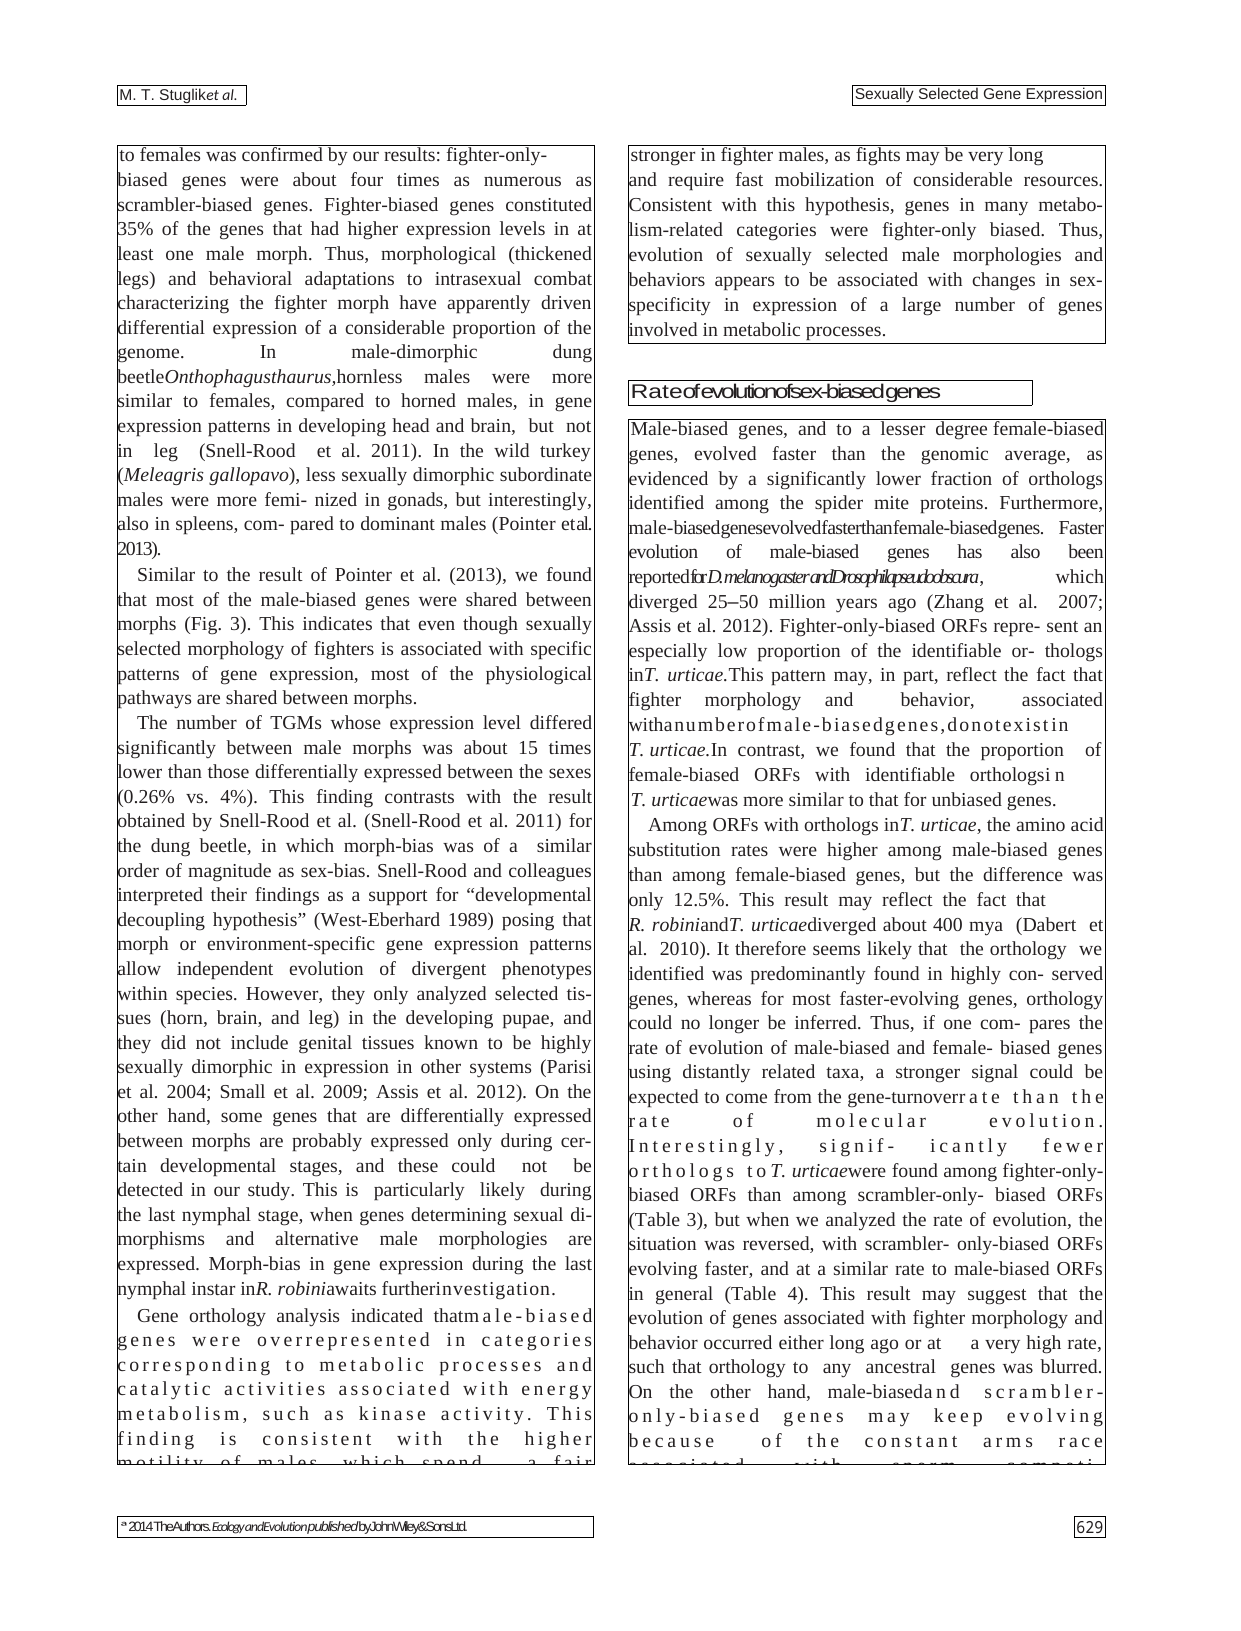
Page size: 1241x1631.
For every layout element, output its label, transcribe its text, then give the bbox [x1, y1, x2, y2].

text M. T. Stugliket al. [119, 86, 246, 104]
text Among ORFs with orthologs inT. urticae, the amino acid substitution rates were higher among male-biased genes than among female-biased genes, but the difference was only 12.5%. This result may reflect the fact that [629, 813, 1104, 911]
text Rateofevolutionofsex-biasedgenes [630, 381, 1032, 403]
text T. urticaewas more similar to that for unbiased genes. [630, 788, 1105, 811]
text The number of TGMs whose expression level differed significantly between male morphs was about 15 times lower than those differentially expressed between the sexes (0.26% vs. 4%). This finding contrasts with the result obtained by Snell-Rood et al. (Snell-Rood et al. 2011) for the dung beetle, in which morph-bias was of a similar order of magnitude as sex-bias. Snell-Rood and colleagues interpreted their findings as a support for “developmental decoupling hypothesis” (West-Eberhard 1989) posing that morph or environment-specific gene expression patterns allow independent evolution of divergent phenotypes within species. However, they only analyzed selected tis- sues (horn, brain, and leg) in the developing pupae, and they did not include genital tissues known to be highly sexually dimorphic in expression in other systems (Parisi et al. 2004; Small et al. 2009; Assis et al. 2012). On the other hand, some genes that are differentially expressed between morphs are probably expressed only during cer- tain developmental stages, and these could not be detected in our study. This is particularly likely during the last nymphal stage, when genes determining sexual di- morphisms and alternative male morphologies are expressed. Morph-bias in gene expression during the last nymphal instar inR. robiniawaits furtherinvestigation. [118, 711, 593, 1299]
text R. robiniandT. urticaediverged about 400 mya (Dabert et al. 2010). It therefore seems likely that the orthology we identified was predominantly found in highly con- served genes, whereas for most faster-evolving genes, orthology could no longer be inferred. Thus, if one com- pares the rate of evolution of male-biased and female- biased genes using distantly related taxa, a stronger signal could be expected to come from the gene-turnoverrate than the rate of molecular evolution. Interestingly, signif- icantly fewer orthologs toT. urticaewere found among fighter-only-biased ORFs than among scrambler-only- biased ORFs (Table 3), but when we analyzed the rate of evolution, the situation was reversed, with scrambler- only-biased ORFs evolving faster, and at a similar rate to male-biased ORFs in general (Table 4). This result may suggest that the evolution of genes associated with fighter morphology and behavior occurred either long ago or at a very high rate, such that orthology to any ancestral genes was blurred. On the other hand, male-biasedand scrambler-only-biased genes may keep evolving because of the constant arms race associated with sperm competi- tionandsexualconflict.Theslowerevolutionoffighter- [629, 913, 1104, 1463]
text Male-biased genes, and to a lesser degree female-biased [630, 420, 1105, 440]
text to females was confirmed by our results: fighter-only- [119, 146, 594, 166]
text T. urticae.In contrast, we found that the proportion of female-biased ORFs with identifiable orthologsin [629, 738, 1103, 786]
text genes, evolved faster than the genomic average, as evidenced by a significantly lower fraction of orthologs identified among the spider mite proteins. Furthermore, male-biasedgenesevolvedfasterthanfemale-biasedgenes. Faster evolution of male-biased genes has also been reportedforD.melanogasterandDrosophilapseudoobscura, which diverged 25–50 million years ago (Zhang et al. 2007; Assis et al. 2012). Fighter-only-biased ORFs repre- sent an especially low proportion of the identifiable or- thologs inT. urticae.This pattern may, in part, reflect the fact that fighter morphology and behavior, associated withanumberofmale-biasedgenes,donotexistin [629, 442, 1104, 735]
text biased genes were about four times as numerous as scrambler-biased genes. Fighter-biased genes constituted 35% of the genes that had higher expression levels in at least one male morph. Thus, morphological (thickened legs) and behavioral adaptations to intrasexual combat characterizing the fighter morph have apparently driven differential expression of a considerable proportion of the genome. In male-dimorphic dung beetleOnthophagusthaurus,hornless males were more similar to females, compared to horned males, in gene expression patterns in developing head and brain, but not in leg (Snell-Rood et al. 2011). In the wild turkey (Meleagris gallopavo), less sexually dimorphic subordinate males were more femi- nized in gonads, but interestingly, also in spleens, com- pared to dominant males (Pointer etal. 2013). [118, 168, 592, 560]
text and require fast mobilization of considerable resources. Consistent with this hypothesis, genes in many metabo- lism-related categories were fighter-only biased. Thus, evolution of sexually selected male morphologies and behaviors appears to be associated with changes in sex- specificity in expression of a large number of genes involved in metabolic processes. [629, 168, 1104, 341]
text Gene orthology analysis indicated thatmale-biased genes were overrepresented in categories corresponding to metabolic processes and catalytic activities associated with energy metabolism, such as kinase activity. This finding is consistent with the higher motility of males, which spend a fair amount of time searching and competing for females. Selection for efficient energy metabolism islikely [118, 1303, 592, 1464]
text ª2014TheAuthors.EcologyandEvolutionpublishedbyJohnWiley&SonsLtd. [119, 1518, 593, 1535]
text Similar to the result of Pointer et al. (2013), we found that most of the male-biased genes were shared between morphs (Fig. 3). This indicates that even though sexually selected morphology of fighters is associated with specific patterns of gene expression, most of the physiological pathways are shared between morphs. [118, 563, 592, 709]
text 629 [1076, 1517, 1105, 1537]
text Sexually Selected Gene Expression [854, 86, 1105, 103]
text stronger in fighter males, as fights may be very long [630, 146, 1105, 166]
